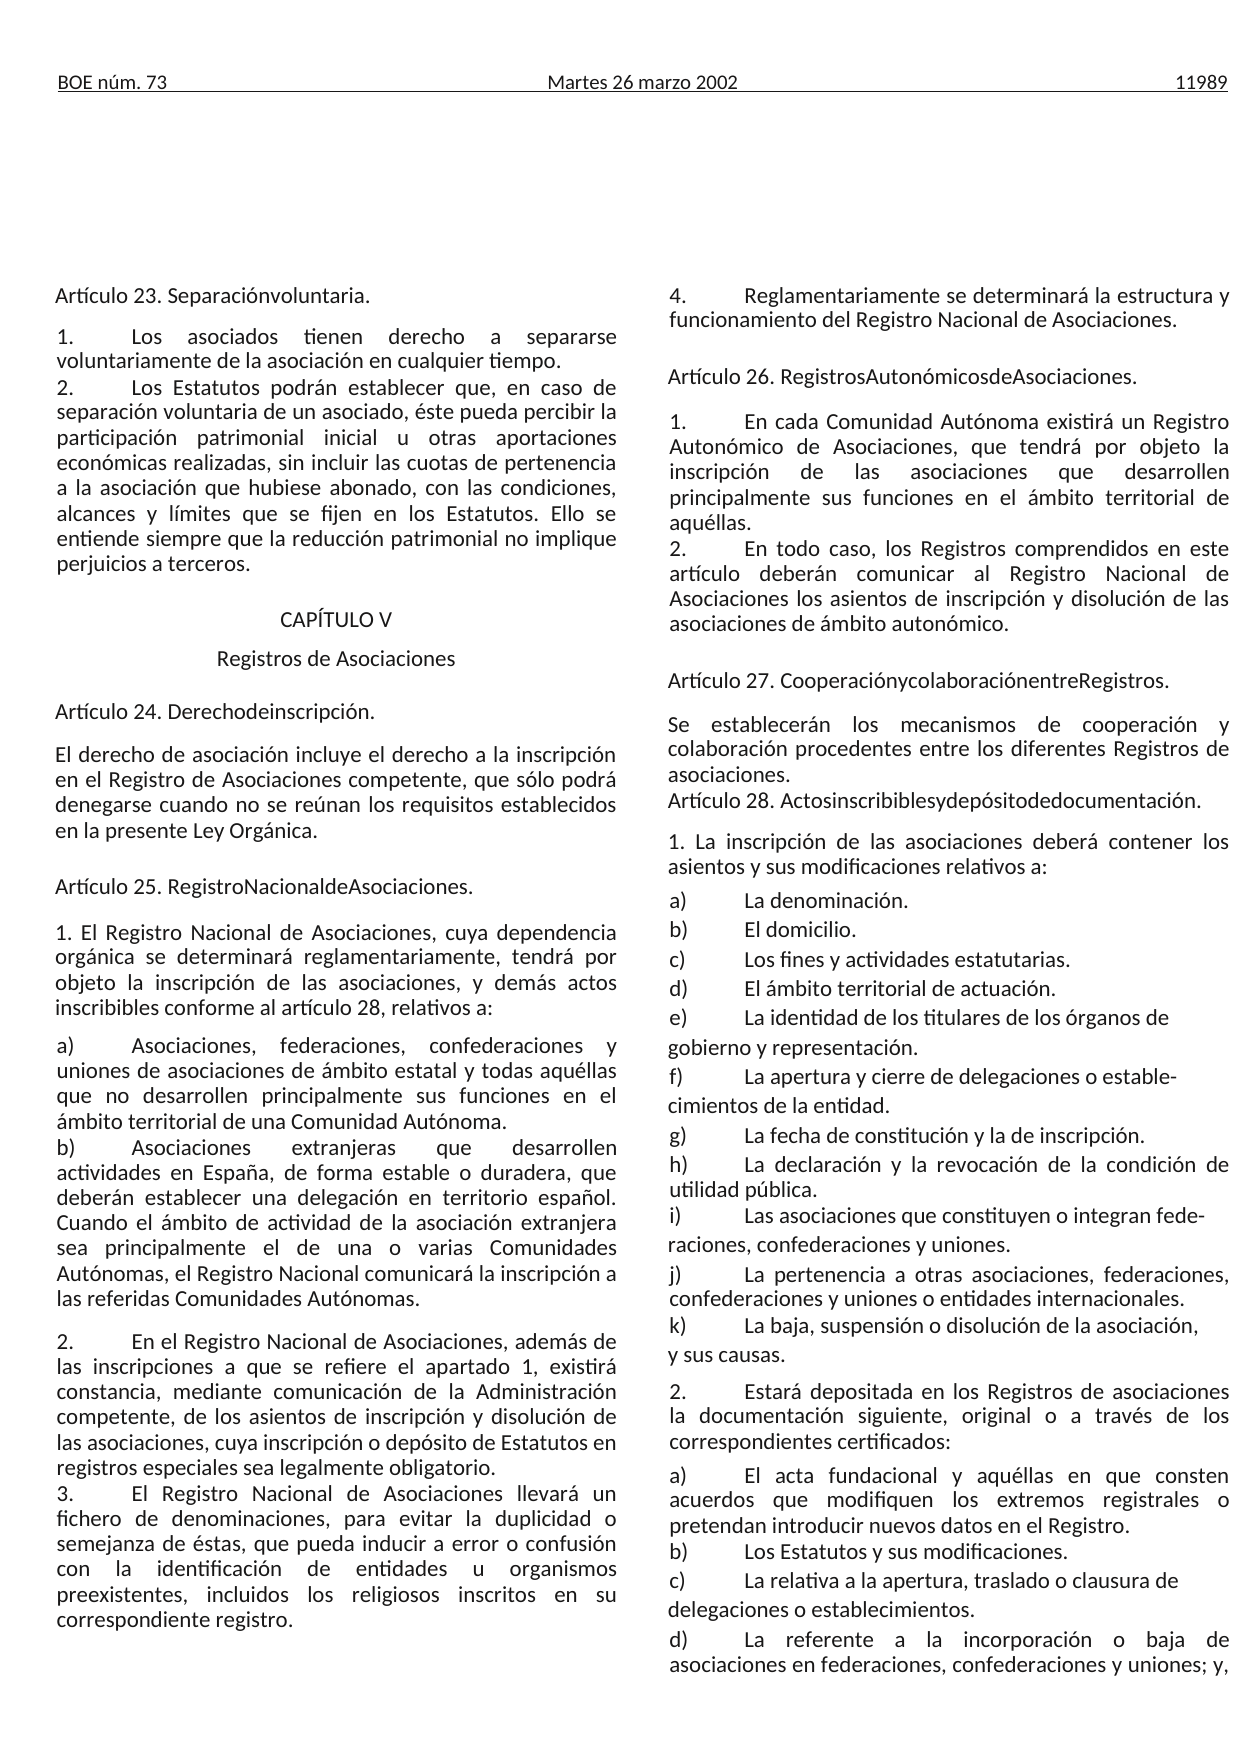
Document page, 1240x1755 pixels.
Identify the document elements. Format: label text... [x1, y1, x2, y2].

list En cada Comunidad Autónoma existirá un Registro Autonómico de Asociaciones, que tendrá por objeto la inscripción de las asociaciones que desarrollen principalmente sus funciones en el ámbito territorial de aquéllas. [669, 409, 1230, 536]
text Artículo 26. RegistrosAutonómicosdeAsociaciones. [668, 364, 1230, 389]
text Artículo 25. RegistroNacionaldeAsociaciones. [55, 874, 617, 899]
list La denominación. [669, 888, 1230, 913]
list La referente a la incorporación o baja de asociaciones en federaciones, confederaciones y uniones; y, [669, 1627, 1230, 1678]
list La pertenencia a otras asociaciones, federaciones, confederaciones y uniones o entidades internacionales. [669, 1262, 1230, 1313]
text y sus causas. [668, 1342, 1230, 1367]
subtitle CAPÍTULO V [56, 606, 616, 633]
text delegaciones o establecimientos. [668, 1598, 1230, 1623]
list La baja, suspensión o disolución de la asociación, [669, 1313, 1230, 1338]
list La relativa a la apertura, traslado o clausura de [669, 1568, 1230, 1594]
text 1. La inscripción de las asociaciones deberá contener los asientos y sus modificaciones relativos a: [668, 829, 1230, 880]
list La identidad de los titulares de los órganos de [669, 1006, 1230, 1031]
list La apertura y cierre de delegaciones o estable- [669, 1064, 1230, 1089]
list Los asociados tienen derecho a separarse voluntariamente de la asociación en cualquier tiempo. [56, 324, 617, 375]
list Los fines y actividades estatutarias. [669, 947, 1230, 972]
list En el Registro Nacional de Asociaciones, además de las inscripciones a que se refiere el apartado 1, existirá constancia, mediante comunicación de la Administración competente, de los asientos de inscripción y disolución de las asociaciones, cuya inscripción o depósito de Estatutos en registros especiales sea legalmente obligatorio. [56, 1329, 617, 1481]
text Registros de Asociaciones [138, 644, 534, 672]
list Asociaciones, federaciones, confederaciones y uniones de asociaciones de ámbito estatal y todas aquéllas que no desarrollen principalmente sus funciones en el ámbito territorial de una Comunidad Autónoma. [56, 1034, 617, 1135]
text cimientos de la entidad. [668, 1094, 1230, 1119]
text Artículo 27. CooperaciónycolaboraciónentreRegistros. [668, 668, 1230, 693]
text El derecho de asociación incluye el derecho a la inscripción en el Registro de Asociaciones competente, que sólo podrá denegarse cuando no se reúnan los requisitos establecidos en la presente Ley Orgánica. [55, 743, 617, 844]
list El Registro Nacional de Asociaciones llevará un fichero de denominaciones, para evitar la duplicidad o semejanza de éstas, que pueda inducir a error o confusión con la identificación de entidades u organismos preexistentes, incluidos los religiosos inscritos en su correspondiente registro. [56, 1481, 617, 1633]
list Los Estatutos podrán establecer que, en caso de separación voluntaria de un asociado, éste pueda percibir la participación patrimonial inicial u otras aportaciones económicas realizadas, sin incluir las cuotas de pertenencia a la asociación que hubiese abonado, con las condiciones, alcances y límites que se fijen en los Estatutos. Ello se entiende siempre que la reducción patrimonial no implique perjuicios a terceros. [56, 375, 617, 577]
list El ámbito territorial de actuación. [669, 976, 1230, 1001]
list Asociaciones extranjeras que desarrollen actividades en España, de forma estable o duradera, que deberán establecer una delegación en territorio español. Cuando el ámbito de actividad de la asociación extranjera sea principalmente el de una o varias Comunidades Autónomas, el Registro Nacional comunicará la inscripción a las referidas Comunidades Autónomas. [56, 1135, 617, 1312]
list El acta fundacional y aquéllas en que consten acuerdos que modifiquen los extremos registrales o pretendan introducir nuevos datos en el Registro. [669, 1463, 1230, 1539]
list En todo caso, los Registros comprendidos en este artículo deberán comunicar al Registro Nacional de Asociaciones los asientos de inscripción y disolución de las asociaciones de ámbito autonómico. [669, 536, 1230, 637]
text 1. El Registro Nacional de Asociaciones, cuya dependencia orgánica se determinará reglamentariamente, tendrá por objeto la inscripción de las asociaciones, y demás actos inscribibles conforme al artículo 28, relativos a: [55, 920, 617, 1021]
text gobierno y representación. [668, 1035, 1230, 1060]
text Artículo 24. Derechodeinscripción. [55, 700, 617, 725]
list La fecha de constitución y la de inscripción. [669, 1123, 1230, 1148]
list Estará depositada en los Registros de asociaciones la documentación siguiente, original o a través de los correspondientes certificados: [669, 1379, 1230, 1455]
list Reglamentariamente se determinará la estructura y funcionamiento del Registro Nacional de Asociaciones. [669, 283, 1230, 334]
text Artículo 23. Separaciónvoluntaria. [55, 283, 617, 308]
list La declaración y la revocación de la condición de utilidad pública. [669, 1152, 1230, 1203]
list El domicilio. [669, 917, 1230, 943]
text raciones, confederaciones y uniones. [668, 1233, 1230, 1258]
text Se establecerán los mecanismos de cooperación y colaboración procedentes entre los diferentes Registros de asociaciones. [668, 712, 1230, 788]
text Artículo 28. Actosinscribiblesydepósitodedocumentación. [668, 788, 1230, 813]
list Las asociaciones que constituyen o integran fede- [669, 1203, 1230, 1228]
list Los Estatutos y sus modificaciones. [669, 1539, 1230, 1564]
